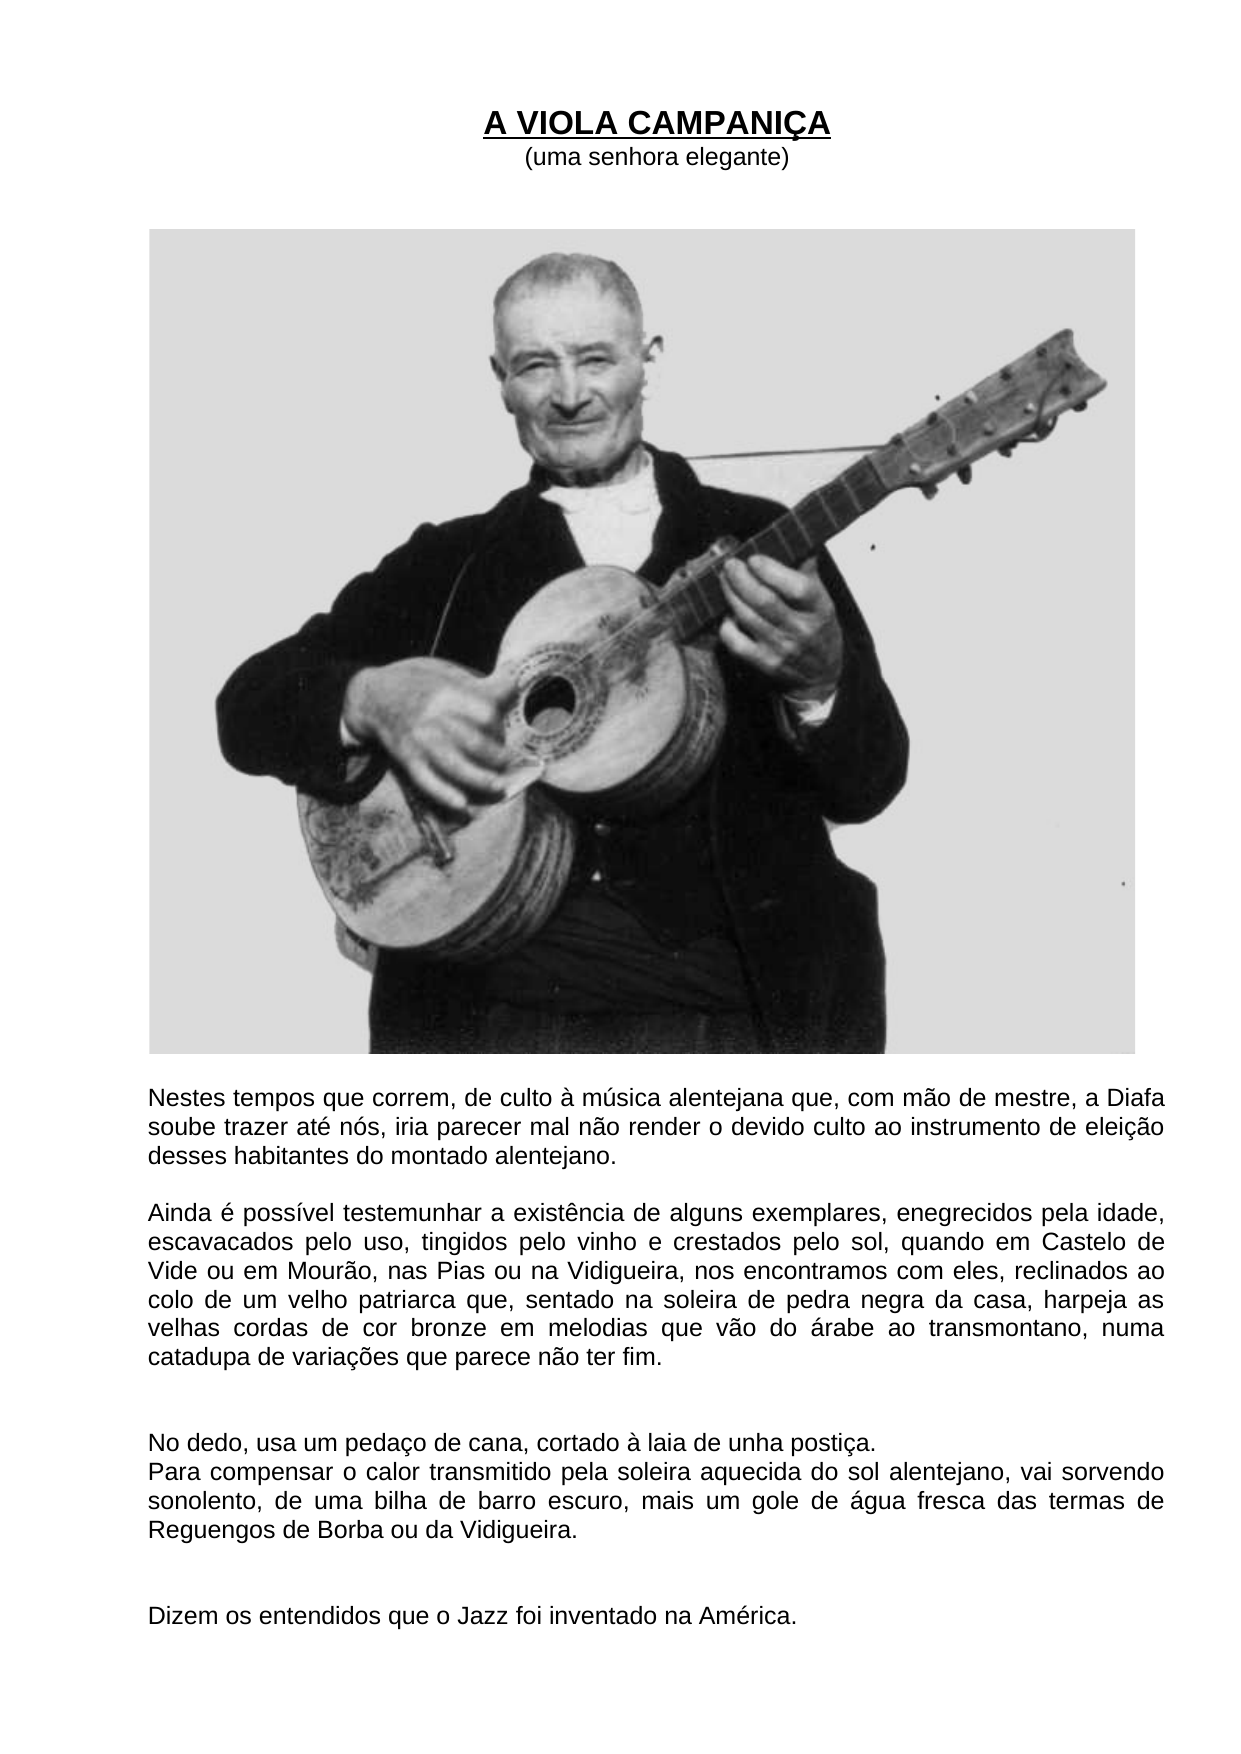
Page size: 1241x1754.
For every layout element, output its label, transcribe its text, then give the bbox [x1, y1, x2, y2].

picture [149, 229, 1136, 1054]
text Nestes tempos que correm, de culto à música alentejana que, com mão de mestre, a Diafa soube trazer até nós, iria parecer mal não render o devido culto ao instrumento de eleição desses habitantes do montado alentejano. [148, 1083, 1167, 1170]
text A VIOLA CAMPANIÇA [148, 103, 1167, 142]
text Dizem os entendidos que o Jazz foi inventado na América. [148, 1601, 1167, 1630]
text Ainda é possível testemunhar a existência de alguns exemplares, enegrecidos pela idade, escavacados pelo uso, tingidos pelo vinho e crestados pelo sol, quando em Castelo de Vide ou em Mourão, nas Pias ou na Vidigueira, nos encontramos com eles, reclinados ao colo de um velho patriarca que, sentado na soleira de pedra negra da casa, harpeja as velhas cordas de cor bronze em melodias que vão do árabe ao transmontano, numa catadupa de variações que parece não ter fim. [148, 1198, 1167, 1371]
text Para compensar o calor transmitido pela soleira aquecida do sol alentejano, vai sorvendo sonolento, de uma bilha de barro escuro, mais um gole de água fresca das termas de Reguengos de Borba ou da Vidigueira. [148, 1457, 1167, 1543]
text No dedo, usa um pedaço de cana, cortado à laia de unha postiça. [148, 1428, 1167, 1457]
text (uma senhora elegante) [148, 142, 1167, 171]
